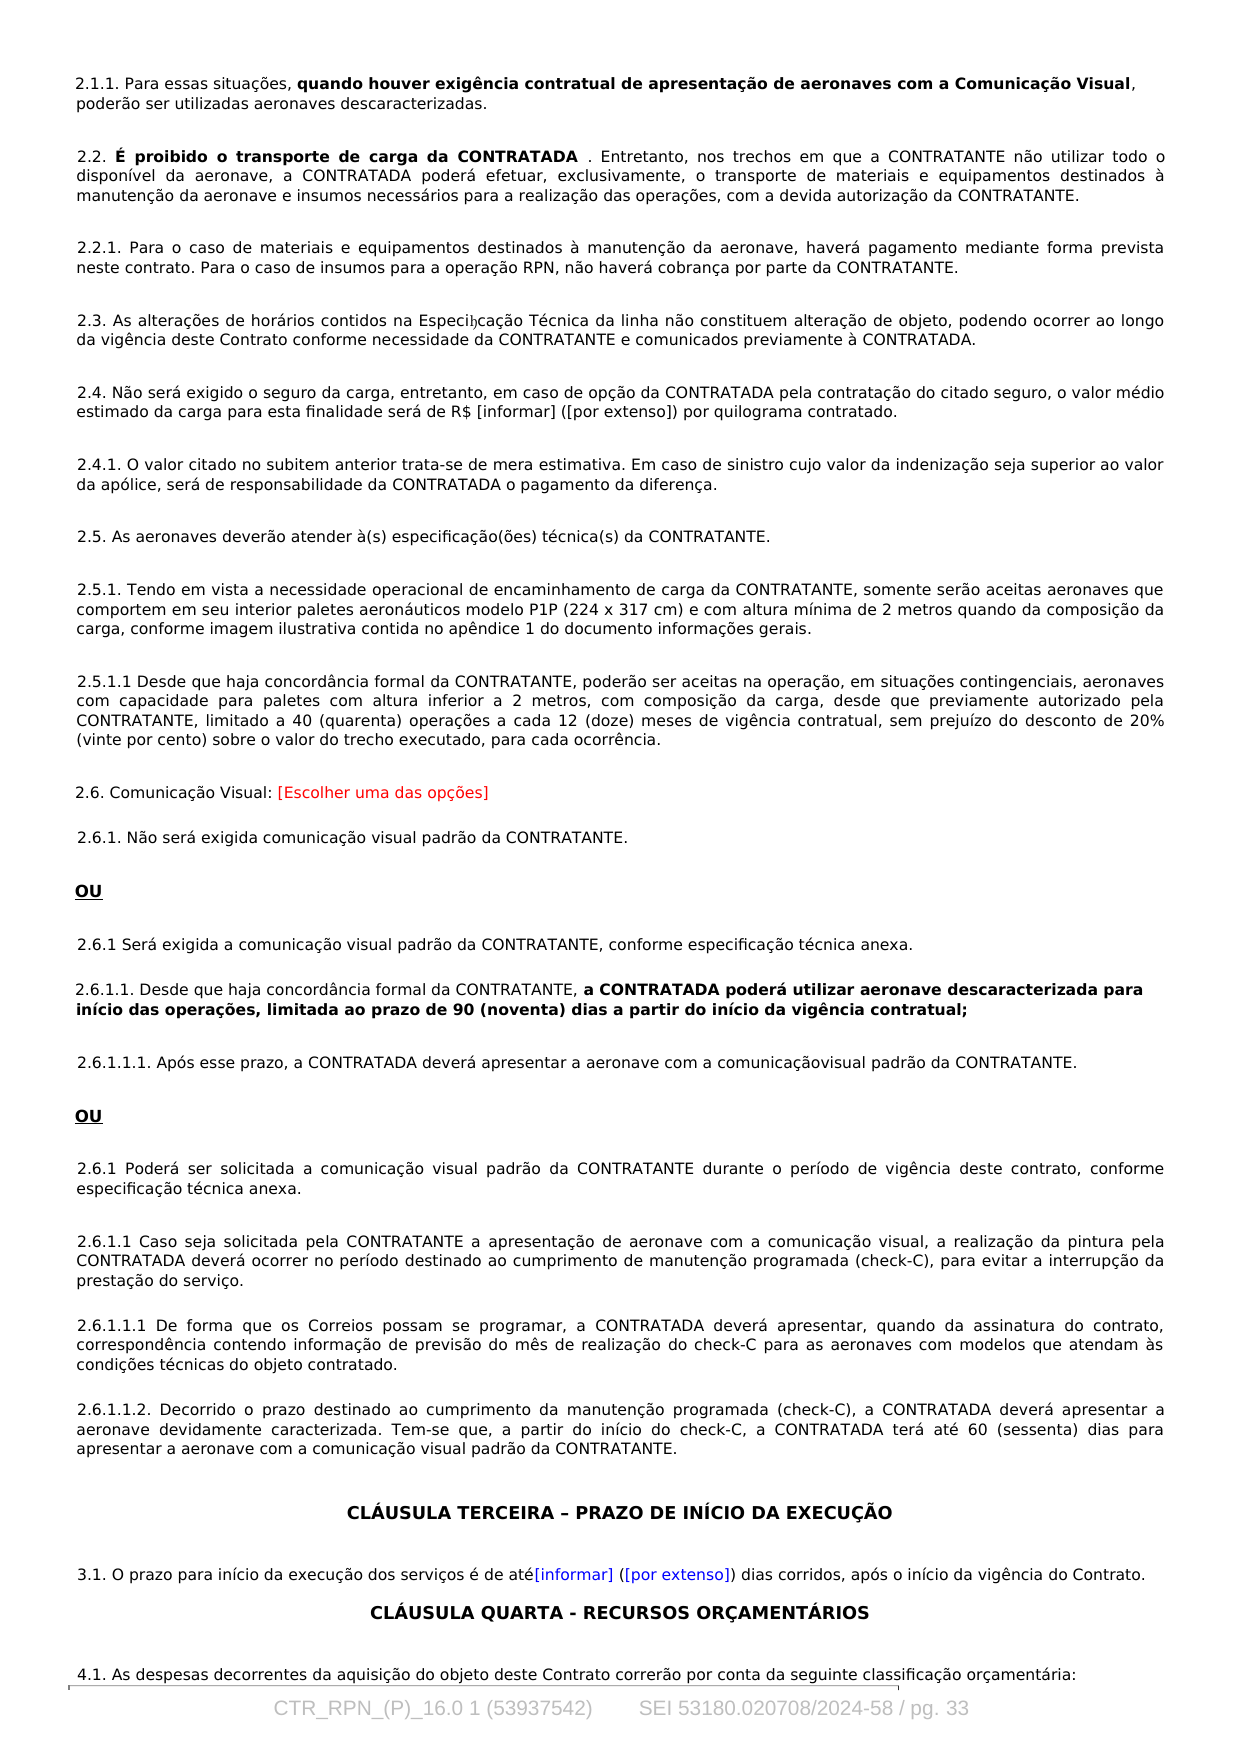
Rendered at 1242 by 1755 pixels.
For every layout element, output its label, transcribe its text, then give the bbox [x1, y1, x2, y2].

text 2.6.1. Não será exigida comunicação visual padrão da CONTRATANTE. [76, 829, 1166, 847]
subtitle OU [74, 1106, 1193, 1126]
text 2.5. As aeronaves deverão atender à(s) especificação(ões) técnica(s) da CONTRATANTE. [76, 528, 1166, 546]
text 2.3. As alterações de horários contidos na Especicação Técnica da linha não constituem alteração de objeto, podendo ocorrer ao longo da vigência deste Contrato conforme necessidade da CONTRATANTE e comunicados previamente à CONTRATADA. [76, 312, 1166, 349]
text 2.6.1.1.2. Decorrido o prazo destinado ao cumprimento da manutenção programada (check-C), a CONTRATADA deverá apresentar a aeronave devidamente caracterizada. Tem-se que, a partir do início do check-C, a CONTRATADA terá até 60 (sessenta) dias para apresentar a aeronave com a comunicação visual padrão da CONTRATANTE. [76, 1401, 1166, 1458]
text 3.1. O prazo para início da execução dos serviços é de até[informar] ([por extenso]) dias corridos, após o início da vigência do Contrato. [76, 1566, 1166, 1584]
subtitle OU [74, 882, 1193, 901]
text 2.6.1.1.1 De forma que os Correios possam se programar, a CONTRATADA deverá apresentar, quando da assinatura do contrato, correspondência contendo informação de previsão do mês de realização do check-C para as aeronaves com modelos que atendam às condições técnicas do objeto contratado. [76, 1317, 1166, 1374]
text 2.6.1.1. Desde que haja concordância formal da CONTRATANTE, a CONTRATADA poderá utilizar aeronave descaracterizada para início das operações, limitada ao prazo de 90 (noventa) dias a partir do início da vigência contratual; [75, 981, 1193, 1019]
text 2.5.1.1 Desde que haja concordância formal da CONTRATANTE, poderão ser aceitas na operação, em situações contingenciais, aeronaves com capacidade para paletes com altura inferior a 2 metros, com composição da carga, desde que previamente autorizado pela CONTRATANTE, limitado a 40 (quarenta) operações a cada 12 (doze) meses de vigência contratual, sem prejuízo do desconto de 20% (vinte por cento) sobre o valor do trecho executado, para cada ocorrência. [76, 673, 1166, 749]
text 4.1. As despesas decorrentes da aquisição do objeto deste Contrato correrão por conta da seguinte classificação orçamentária: [76, 1666, 1166, 1684]
text 2.4.1. O valor citado no subitem anterior trata-se de mera estimativa. Em caso de sinistro cujo valor da indenização seja superior ao valor da apólice, será de responsabilidade da CONTRATADA o pagamento da diferença. [76, 456, 1166, 494]
text 2.6.1.1.1. Após esse prazo, a CONTRATADA deverá apresentar a aeronave com a comunicaçãovisual padrão da CONTRATANTE. [76, 1054, 1166, 1072]
text 2.4. Não será exigido o seguro da carga, entretanto, em caso de opção da CONTRATADA pela contratação do citado seguro, o valor médio estimado da carga para esta finalidade será de R$ [informar] ([por extenso]) por quilograma contratado. [76, 384, 1166, 422]
subtitle CLÁUSULA QUARTA - RECURSOS ORÇAMENTÁRIOS [70, 1603, 1170, 1623]
text 2.5.1. Tendo em vista a necessidade operacional de encaminhamento de carga da CONTRATANTE, somente serão aceitas aeronaves que comportem em seu interior paletes aeronáuticos modelo P1P (224 x 317 cm) e com altura mínima de 2 metros quando da composição da carga, conforme imagem ilustrativa contida no apêndice 1 do documento informações gerais. [76, 581, 1166, 638]
text 2.6. Comunicação Visual: [Escolher uma das opções] [75, 784, 1193, 802]
text 2.2. É proibido o transporte de carga da CONTRATADA . Entretanto, nos trechos em que a CONTRATANTE não utilizar todo o disponível da aeronave, a CONTRATADA poderá efetuar, exclusivamente, o transporte de materiais e equipamentos destinados à manutenção da aeronave e insumos necessários para a realização das operações, com a devida autorização da CONTRATANTE. [76, 148, 1166, 205]
text 2.1.1. Para essas situações, quando houver exigência contratual de apresentação de aeronaves com a Comunicação Visual, poderão ser utilizadas aeronaves descaracterizadas. [75, 75, 1193, 113]
text 2.6.1 Será exigida a comunicação visual padrão da CONTRATANTE, conforme especificação técnica anexa. [76, 936, 1166, 954]
text 2.2.1. Para o caso de materiais e equipamentos destinados à manutenção da aeronave, haverá pagamento mediante forma prevista neste contrato. Para o caso de insumos para a operação RPN, não haverá cobrança por parte da CONTRATANTE. [76, 239, 1166, 277]
text CLÁUSULA TERCEIRA – PRAZO DE INÍCIO DA EXECUÇÃO [70, 1503, 1170, 1524]
text 2.6.1 Poderá ser solicitada a comunicação visual padrão da CONTRATANTE durante o período de vigência deste contrato, conforme especificação técnica anexa. [76, 1160, 1166, 1198]
text 2.6.1.1 Caso seja solicitada pela CONTRATANTE a apresentação de aeronave com a comunicação visual, a realização da pintura pela CONTRATADA deverá ocorrer no período destinado ao cumprimento de manutenção programada (check-C), para evitar a interrupção da prestação do serviço. [76, 1232, 1166, 1290]
